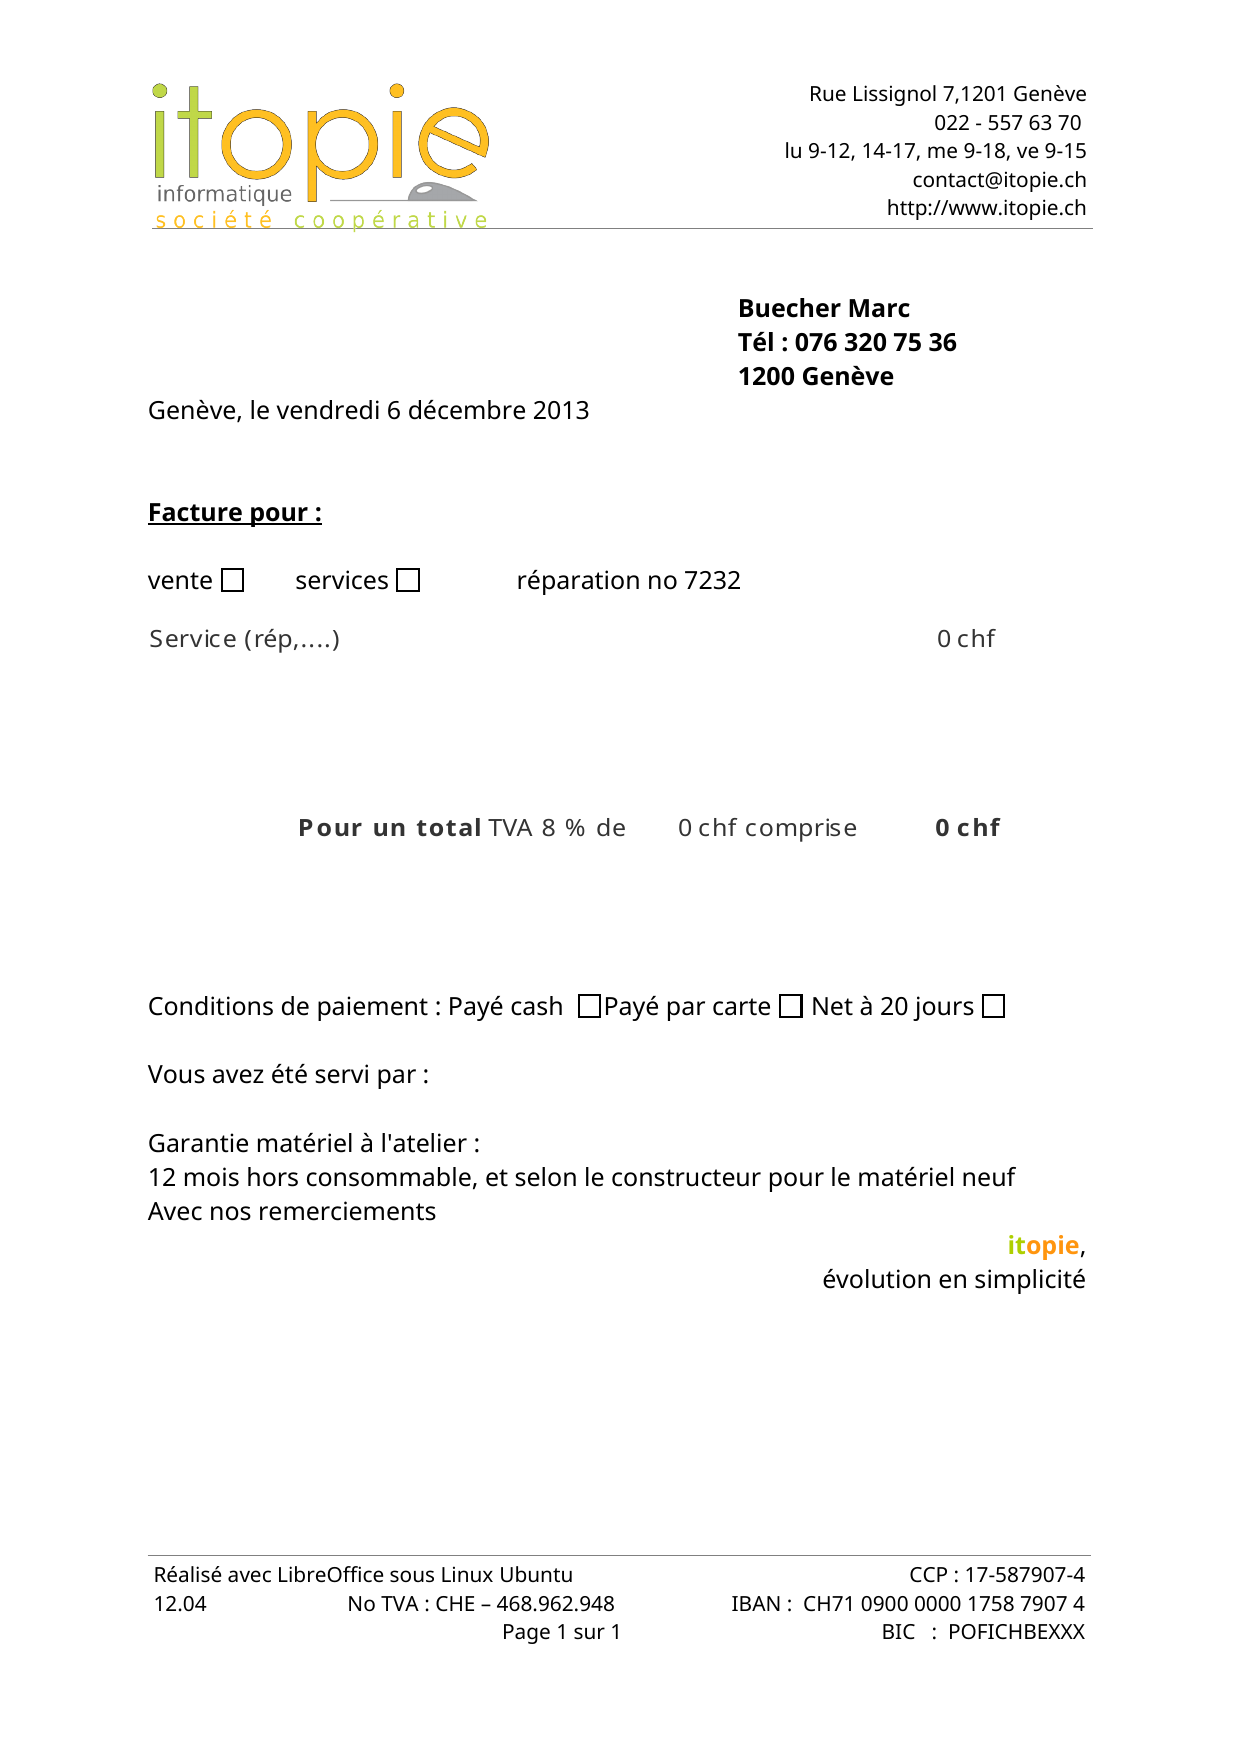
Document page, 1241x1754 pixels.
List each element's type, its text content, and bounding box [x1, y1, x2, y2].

text itopie, [148, 1227, 1093, 1262]
text vente services réparation no 7232 [148, 563, 1093, 597]
text Avec nos remerciements [148, 1193, 1093, 1227]
text Tél : 076 320 75 36 [148, 324, 1093, 358]
text 1200 Genève [148, 358, 1093, 392]
text Garantie matériel à l'atelier : [148, 1125, 1093, 1159]
text 12 mois hors consommable, et selon le constructeur pour le matériel neuf [148, 1159, 1093, 1193]
picture [138, 72, 500, 244]
text évolution en simplicité [148, 1262, 1093, 1296]
text Vous avez été servi par : [148, 1057, 1093, 1091]
text Buecher Marc [148, 290, 1093, 324]
text Genève, le vendredi 6 décembre 2013 [148, 392, 1093, 427]
text Conditions de paiement : Payé cash Payé par carte Net à 20 jours [148, 989, 1093, 1023]
text Facture pour : [148, 495, 1093, 529]
